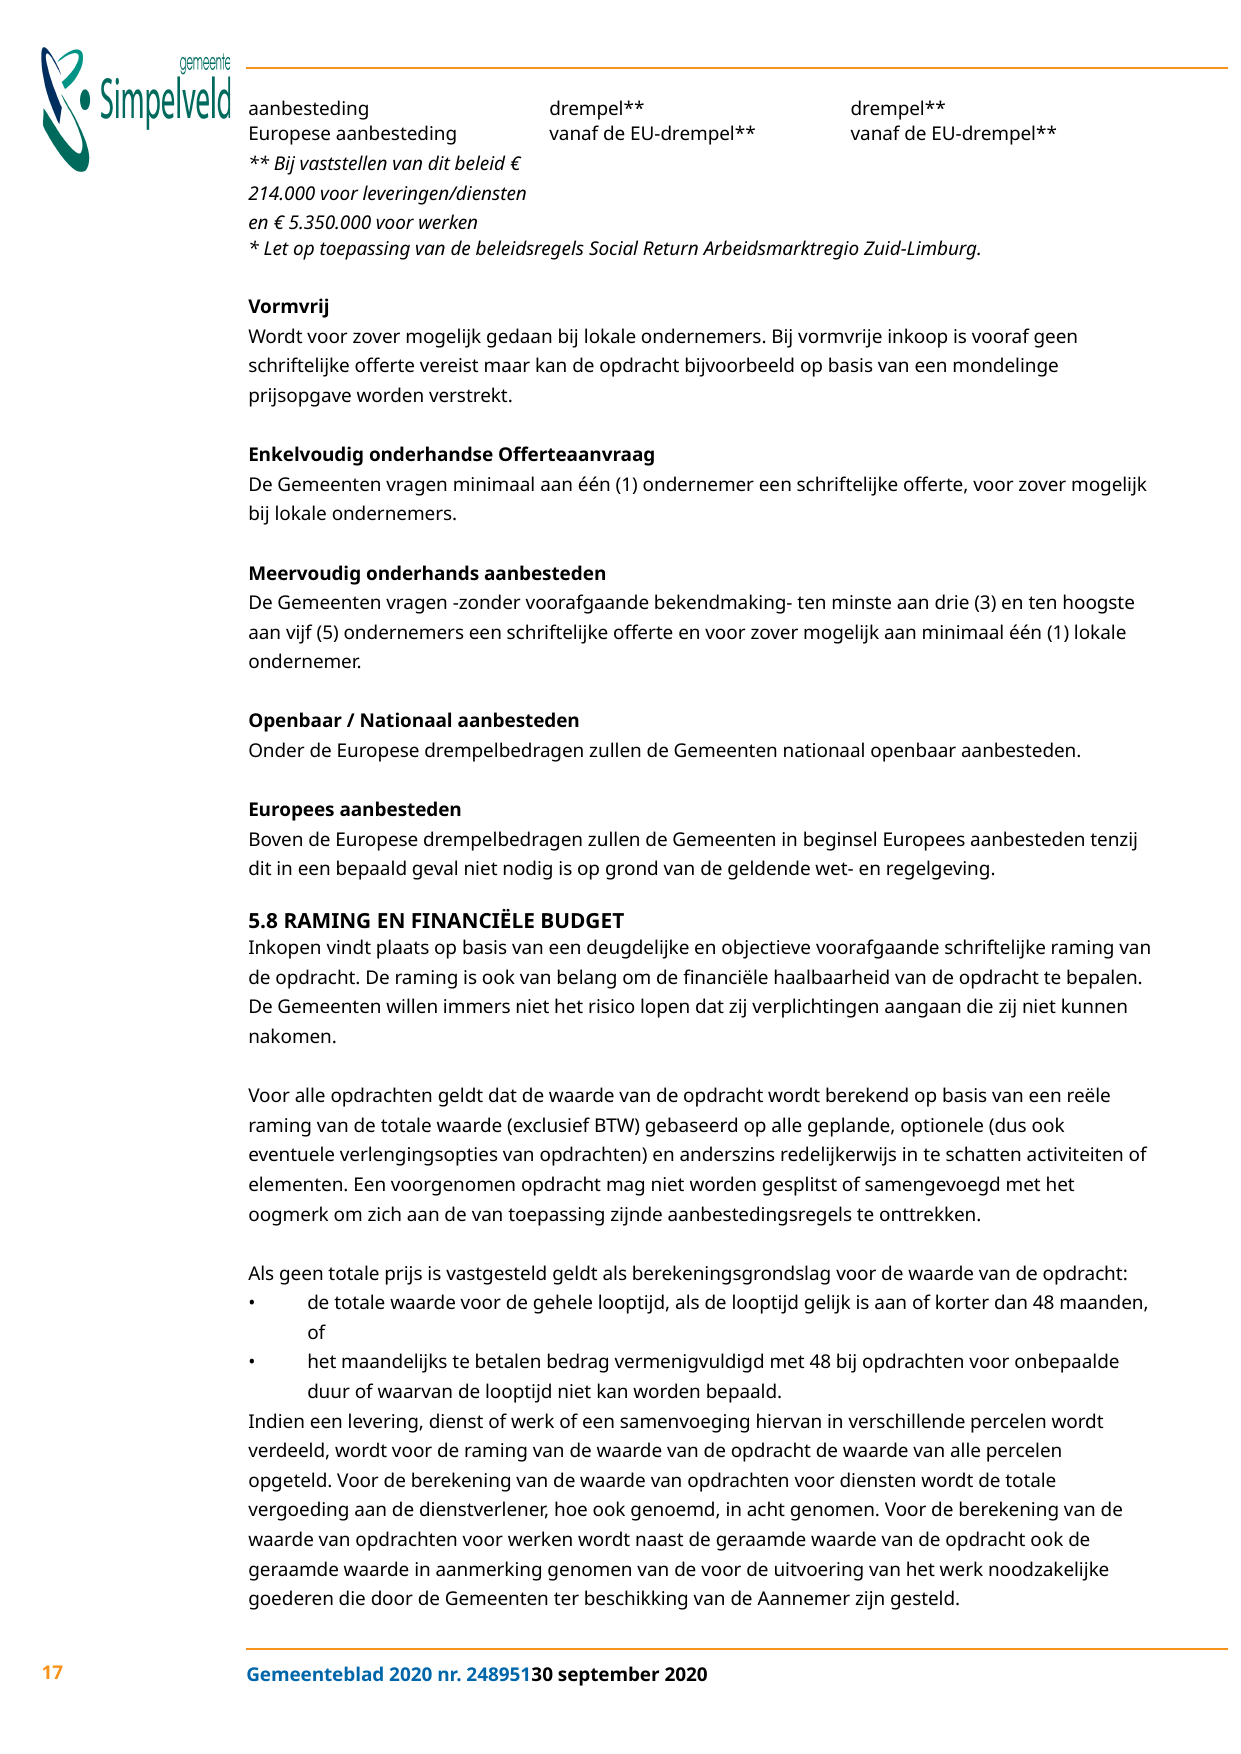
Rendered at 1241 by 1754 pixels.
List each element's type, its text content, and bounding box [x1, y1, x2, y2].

text 5.8 RAMING EN FINANCIËLE BUDGET [248, 906, 1152, 934]
table_cell vanaf de EU-drempel** [850, 121, 1152, 235]
text Vormvrij [248, 293, 1152, 319]
text Enkelvoudig onderhandse Offerteaanvraag [248, 441, 1152, 467]
text De Gemeenten vragen -zonder voorafgaande bekendmaking- ten minste aan drie (3) en ten hoogste aan vijf (5) ondernemers een schriftelijke offerte en voor zover mogelijk aan minimaal één (1) lokale ondernemer. [248, 589, 1152, 674]
text De Gemeenten vragen minimaal aan één (1) ondernemer een schriftelijke offerte, voor zover mogelijk bij lokale ondernemers. [248, 471, 1152, 526]
text Voor alle opdrachten geldt dat de waarde van de opdracht wordt berekend op basis van een reële raming van de totale waarde (exclusief BTW) gebaseerd op alle geplande, optionele (dus ook eventuele verlengingsopties van opdrachten) en anderszins redelijkerwijs in te schatten activiteiten of elementen. Een voorgenomen opdracht mag niet worden gesplitst of samengevoegd met het oogmerk om zich aan de van toepassing zijnde aanbestedingsregels te onttrekken. [248, 1082, 1152, 1226]
text Indien een levering, dienst of werk of een samenvoeging hiervan in verschillende percelen wordt verdeeld, wordt voor de raming van de waarde van de opdracht de waarde van alle percelen opgeteld. Voor de berekening van de waarde van opdrachten voor diensten wordt de totale vergoeding aan de dienstverlener, hoe ook genoemd, in acht genomen. Voor de berekening van de waarde van opdrachten voor werken wordt naast de geraamde waarde van de opdracht ook de geraamde waarde in aanmerking genomen van de voor de uitvoering van het werk noodzakelijke goederen die door de Gemeenten ter beschikking van de Aannemer zijn gesteld. [248, 1408, 1152, 1611]
text Europees aanbesteden [248, 796, 1152, 822]
table_cell * Let op toepassing van de beleidsregels Social Return Arbeidsmarktregio Zuid-Limburg. [248, 235, 1152, 261]
text Boven de Europese drempelbedragen zullen de Gemeenten in beginsel Europees aanbesteden tenzij dit in een bepaald geval niet nodig is op grond van de geldende wet- en regelgeving. [248, 826, 1152, 881]
table_cell drempel** [850, 95, 1152, 121]
list het maandelijks te betalen bedrag vermenigvuldigd met 48 bij opdrachten voor onbepaalde duur of waarvan de looptijd niet kan worden bepaald. [248, 1349, 1152, 1404]
table_cell drempel** [549, 95, 850, 121]
list de totale waarde voor de gehele looptijd, als de looptijd gelijk is aan of korter dan 48 maanden, of [248, 1289, 1152, 1345]
text Wordt voor zover mogelijk gedaan bij lokale ondernemers. Bij vormvrije inkoop is vooraf geen schriftelijke offerte vereist maar kan de opdracht bijvoorbeeld op basis van een mondelinge prijsopgave worden verstrekt. [248, 323, 1152, 408]
table_cell vanaf de EU-drempel** [549, 121, 850, 235]
text Als geen totale prijs is vastgesteld geldt als berekeningsgrondslag voor de waarde van de opdracht: [248, 1260, 1152, 1286]
text Openbaar / Nationaal aanbesteden [248, 708, 1152, 733]
table_cell aanbesteding [248, 95, 549, 121]
text Onder de Europese drempelbedragen zullen de Gemeenten nationaal openbaar aanbesteden. [248, 737, 1152, 763]
text Inkopen vindt plaats op basis van een deugdelijke en objectieve voorafgaande schriftelijke raming van de opdracht. De raming is ook van belang om de financiële haalbaarheid van de opdracht te bepalen. De Gemeenten willen immers niet het risico lopen dat zij verplichtingen aangaan die zij niet kunnen nakomen. [248, 934, 1152, 1049]
picture [41, 47, 231, 172]
table_cell Europese aanbesteding ** Bij vaststellen van dit beleid € 214.000 voor leveringen/diensten en € 5.350.000 voor werken [248, 121, 549, 235]
text Meervoudig onderhands aanbesteden [248, 560, 1152, 586]
